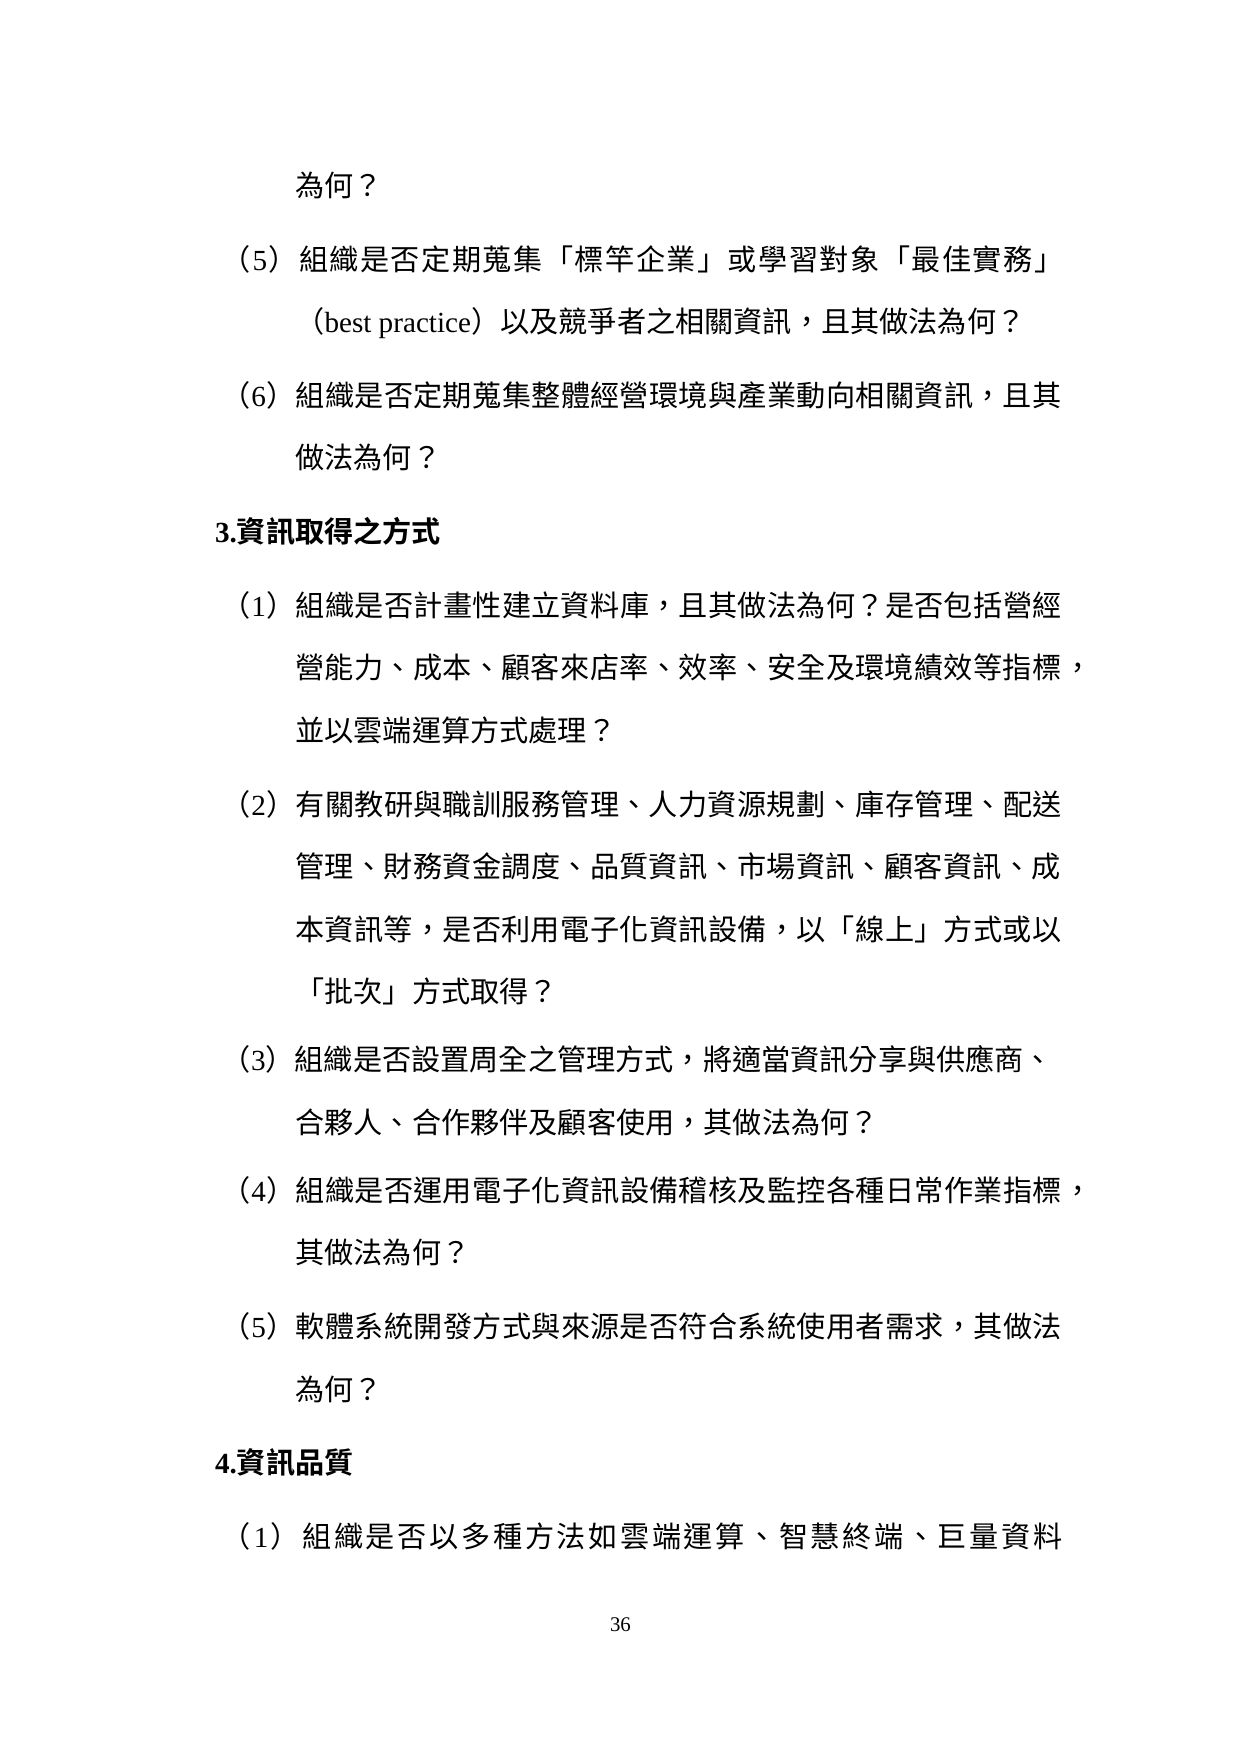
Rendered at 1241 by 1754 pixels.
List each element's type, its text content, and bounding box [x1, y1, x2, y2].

text （4）組織是否運用電子化資訊設備稽核及監控各種日常作業指標，其做法為何？ [222, 1147, 1063, 1272]
text 4.資訊品質 [215, 1419, 1063, 1482]
text （5）軟體系統開發方式與來源是否符合系統使用者需求，其做法為何？ [222, 1283, 1063, 1408]
text （2）有關教研與職訓服務管理、人力資源規劃、庫存管理、配送管理、財務資金調度、品質資訊、市場資訊、顧客資訊、成本資訊等，是否利用電子化資訊設備，以「線上」方式或以「批次」方式取得？ [222, 761, 1063, 1011]
text （1）組織是否計畫性建立資料庫，且其做法為何？是否包括營經營能力、成本、顧客來店率、效率、安全及環境績效等指標，並以雲端運算方式處理？ [222, 562, 1063, 749]
text 為何？ [222, 142, 1063, 204]
text 3.資訊取得之方式 [215, 488, 1063, 551]
text （6）組織是否定期蒐集整體經營環境與產業動向相關資訊，且其做法為何？ [222, 352, 1063, 477]
text （5）組織是否定期蒐集「標竿企業」或學習對象「最佳實務」（best practice）以及競爭者之相關資訊，且其做法為何？ [222, 216, 1063, 341]
text （1）組織是否以多種方法如雲端運算、智慧終端、巨量資料 [222, 1493, 1063, 1556]
text （3）組織是否設置周全之管理方式，將適當資訊分享與供應商、合夥人、合作夥伴及顧客使用，其做法為何？ [222, 1016, 1063, 1141]
